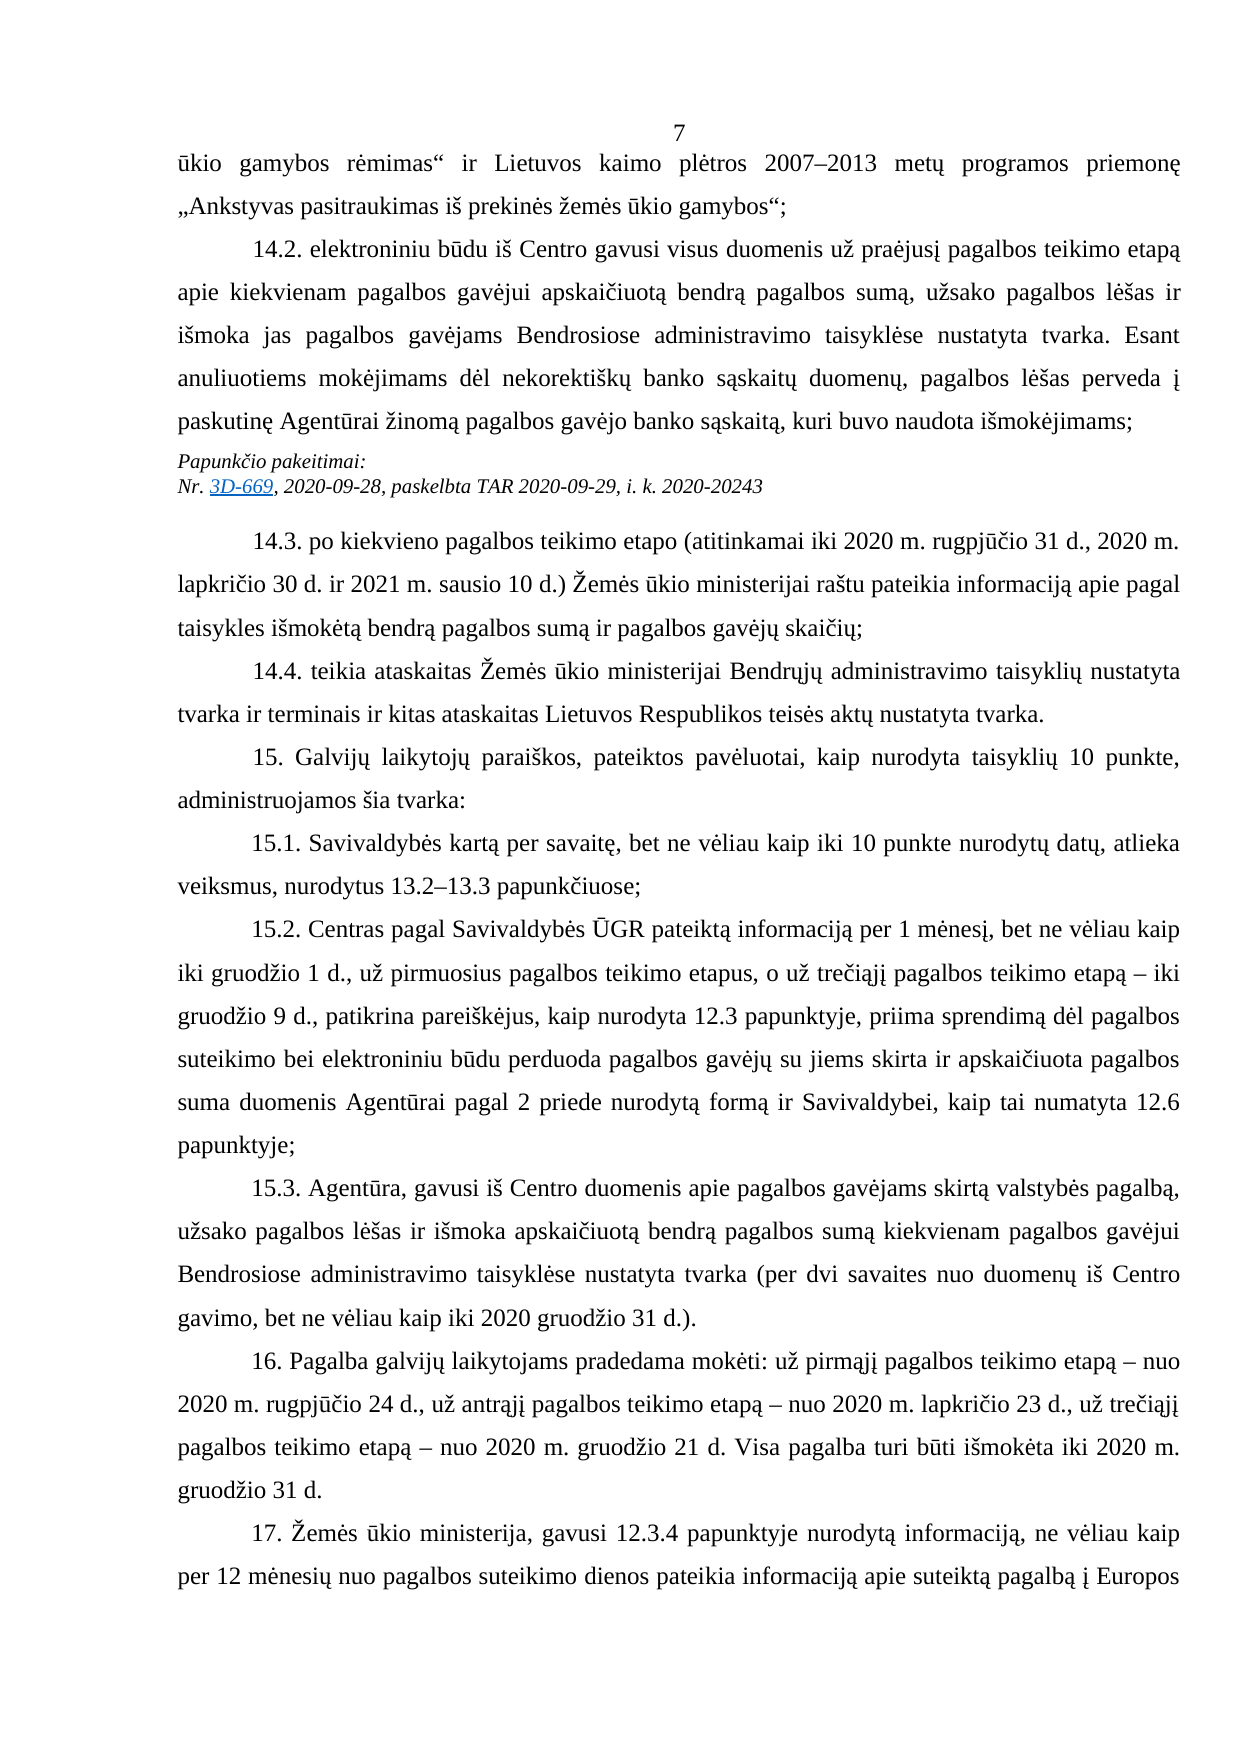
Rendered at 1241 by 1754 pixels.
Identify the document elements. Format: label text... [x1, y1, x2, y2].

text 14.4. teikia ataskaitas Žemės ūkio ministerijai Bendrųjų administravimo taisyklių nustatyta tvarka ir terminais ir kitas ataskaitas Lietuvos Respublikos teisės aktų nustatyta tvarka. [177, 656, 1181, 728]
text 15. Galvijų laikytojų paraiškos, pateiktos pavėluotai, kaip nurodyta taisyklių 10 punkte, administruojamos šia tvarka: [177, 742, 1181, 814]
text 16. Pagalba galvijų laikytojams pradedama mokėti: už pirmąjį pagalbos teikimo etapą – nuo 2020 m. rugpjūčio 24 d., už antrąjį pagalbos teikimo etapą – nuo 2020 m. lapkričio 23 d., už trečiąjį pagalbos teikimo etapą – nuo 2020 m. gruodžio 21 d. Visa pagalba turi būti išmokėta iki 2020 m. gruodžio 31 d. [177, 1346, 1181, 1504]
text Nr. 3D-669, 2020-09-28, paskelbta TAR 2020-09-29, i. k. 2020-20243 [177, 473, 1181, 498]
text 17. Žemės ūkio ministerija, gavusi 12.3.4 papunktyje nurodytą informaciją, ne vėliau kaip per 12 mėnesių nuo pagalbos suteikimo dienos pateikia informaciją apie suteiktą pagalbą į Europos [177, 1518, 1181, 1590]
text ūkio gamybos rėmimas“ ir Lietuvos kaimo plėtros 2007–2013 metų programos priemonę „Ankstyvas pasitraukimas iš prekinės žemės ūkio gamybos“; [177, 148, 1181, 219]
text 15.2. Centras pagal Savivaldybės ŪGR pateiktą informaciją per 1 mėnesį, bet ne vėliau kaip iki gruodžio 1 d., už pirmuosius pagalbos teikimo etapus, o už trečiąjį pagalbos teikimo etapą – iki gruodžio 9 d., patikrina pareiškėjus, kaip nurodyta 12.3 papunktyje, priima sprendimą dėl pagalbos suteikimo bei elektroniniu būdu perduoda pagalbos gavėjų su jiems skirta ir apskaičiuota pagalbos suma duomenis Agentūrai pagal 2 priede nurodytą formą ir Savivaldybei, kaip tai numatyta 12.6 papunktyje; [177, 914, 1181, 1159]
text 15.1. Savivaldybės kartą per savaitę, bet ne vėliau kaip iki 10 punkte nurodytų datų, atlieka veiksmus, nurodytus 13.2–13.3 papunkčiuose; [177, 828, 1181, 900]
text Papunkčio pakeitimai: [177, 449, 1181, 473]
text 14.3. po kiekvieno pagalbos teikimo etapo (atitinkamai iki 2020 m. rugpjūčio 31 d., 2020 m. lapkričio 30 d. ir 2021 m. sausio 10 d.) Žemės ūkio ministerijai raštu pateikia informaciją apie pagal taisykles išmokėtą bendrą pagalbos sumą ir pagalbos gavėjų skaičių; [177, 526, 1181, 641]
text 15.3. Agentūra, gavusi iš Centro duomenis apie pagalbos gavėjams skirtą valstybės pagalbą, užsako pagalbos lėšas ir išmoka apskaičiuotą bendrą pagalbos sumą kiekvienam pagalbos gavėjui Bendrosiose administravimo taisyklėse nustatyta tvarka (per dvi savaites nuo duomenų iš Centro gavimo, bet ne vėliau kaip iki 2020 gruodžio 31 d.). [177, 1173, 1181, 1331]
text 14.2. elektroniniu būdu iš Centro gavusi visus duomenis už praėjusį pagalbos teikimo etapą apie kiekvienam pagalbos gavėjui apskaičiuotą bendrą pagalbos sumą, užsako pagalbos lėšas ir išmoka jas pagalbos gavėjams Bendrosiose administravimo taisyklėse nustatyta tvarka. Esant anuliuotiems mokėjimams dėl nekorektiškų banko sąskaitų duomenų, pagalbos lėšas perveda į paskutinę Agentūrai žinomą pagalbos gavėjo banko sąskaitą, kuri buvo naudota išmokėjimams; [177, 234, 1181, 435]
